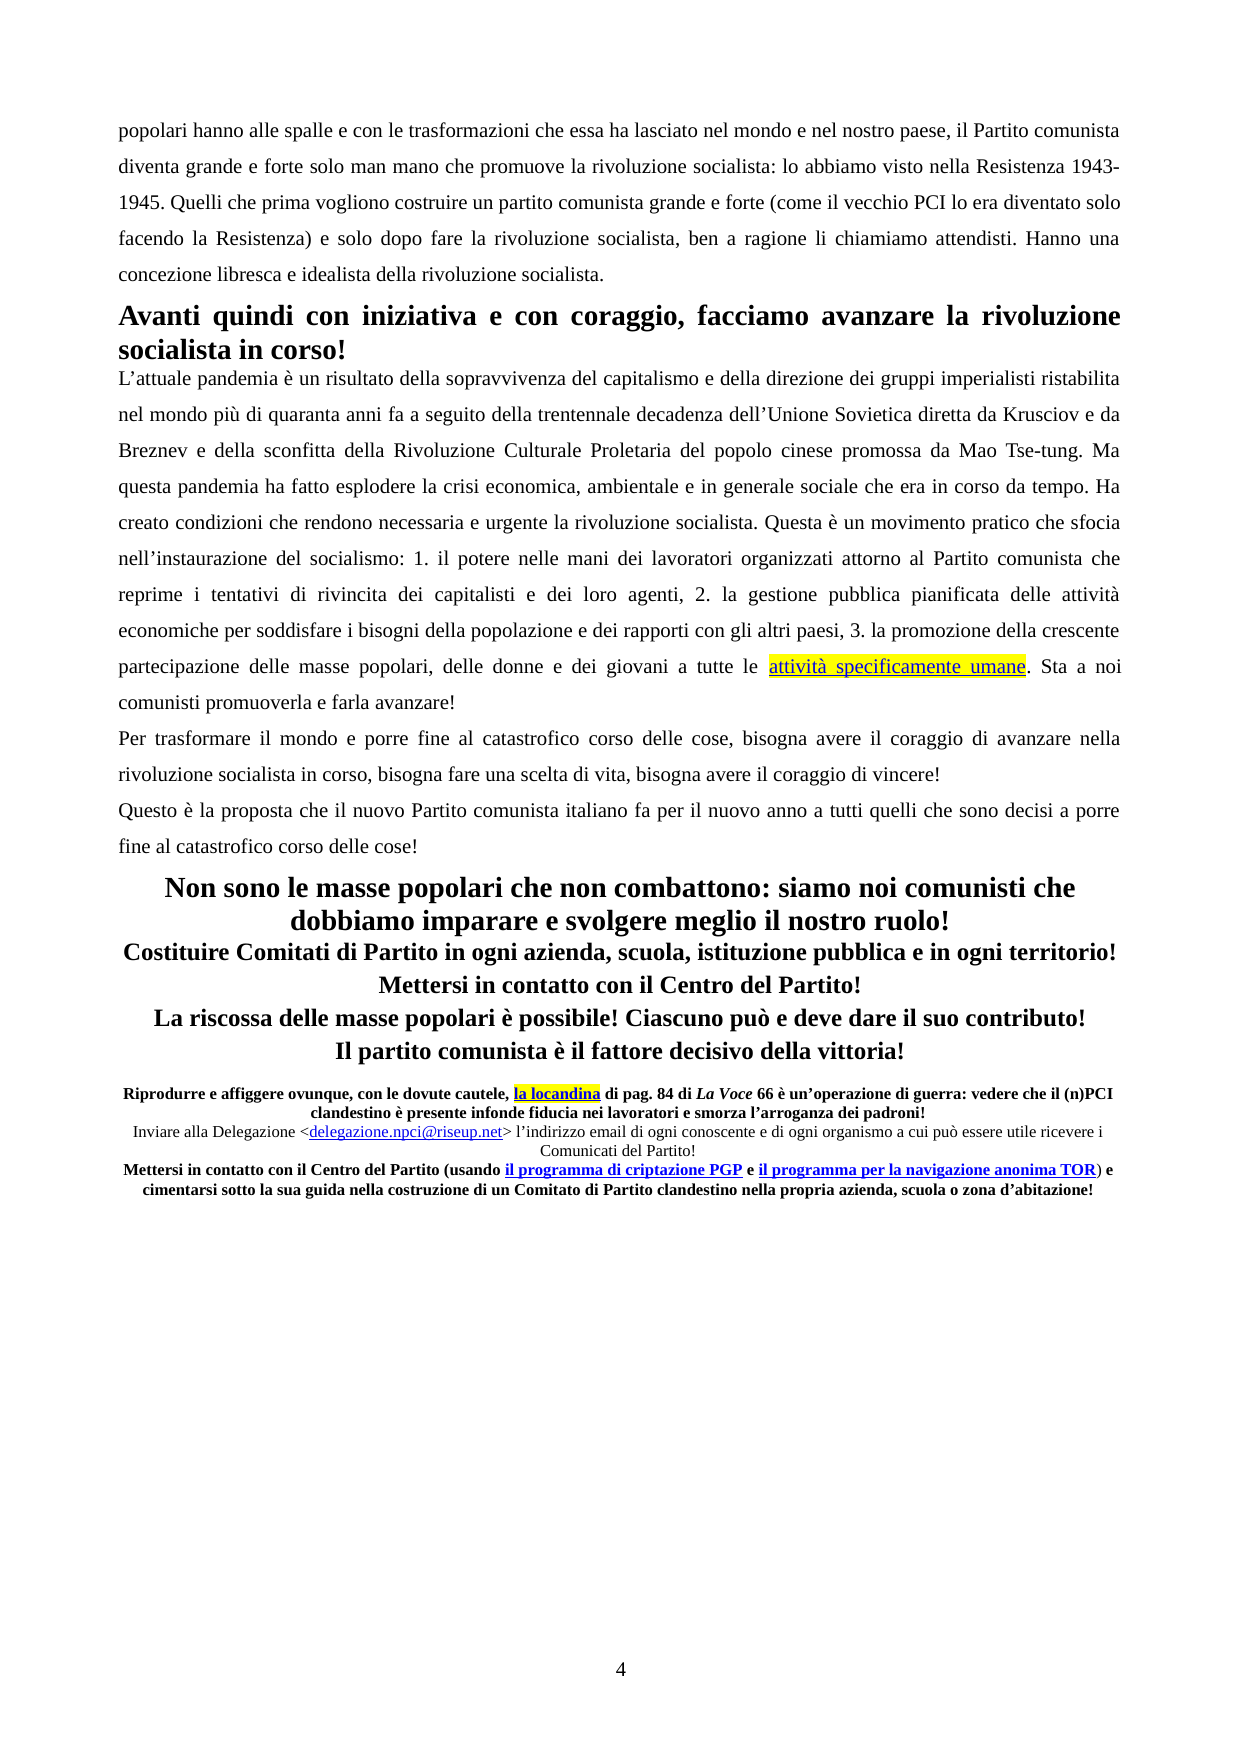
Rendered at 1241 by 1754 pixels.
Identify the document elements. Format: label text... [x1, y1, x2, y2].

text Mettersi in contatto con il Centro del Partito! [118, 970, 1122, 999]
text popolari hanno alle spalle e con le trasformazioni che essa ha lasciato nel mondo e nel nostro paese, il Partito comunista diventa grande e forte solo man mano che promuove la rivoluzione socialista: lo abbiamo visto nella Resistenza 1943-1945. Quelli che prima vogliono costruire un partito comunista grande e forte (come il vecchio PCI lo era diventato solo facendo la Resistenza) e solo dopo fare la rivoluzione socialista, ben a ragione li chiamiamo attendisti. Hanno una concezione libresca e idealista della rivoluzione socialista. [118, 118, 1122, 286]
text Riprodurre e affiggere ovunque, con le dovute cautele, la locandina di pag. 84 di La Voce 66 è un’operazione di guerra: vedere che il (n)PCI clandestino è presente infonde fiducia nei lavoratori e smorza l’arroganza dei padroni! [118, 1083, 1118, 1122]
text Il partito comunista è il fattore decisivo della vittoria! [118, 1036, 1122, 1065]
text Non sono le masse popolari che non combattono: siamo noi comunisti che dobbiamo imparare e svolgere meglio il nostro ruolo! [118, 870, 1122, 937]
text Avanti quindi con iniziativa e con coraggio, facciamo avanzare la rivoluzione socialista in corso! [118, 298, 1122, 365]
text La riscossa delle masse popolari è possibile! Ciascuno può e deve dare il suo contributo! [118, 1003, 1122, 1032]
text Inviare alla Delegazione <delegazione.npci@riseup.net> l’indirizzo email di ogni conoscente e di ogni organismo a cui può essere utile ricevere i Comunicati del Partito! [118, 1122, 1118, 1160]
text Mettersi in contatto con il Centro del Partito (usando il programma di criptazione PGP e il programma per la navigazione anonima TOR) e cimentarsi sotto la sua guida nella costruzione di un Comitato di Partito clandestino nella propria azienda, scuola o zona d’abitazione! [118, 1160, 1118, 1198]
text L’attuale pandemia è un risultato della sopravvivenza del capitalismo e della direzione dei gruppi imperialisti ristabilita nel mondo più di quaranta anni fa a seguito della trentennale decadenza dell’Unione Sovietica diretta da Krusciov e da Breznev e della sconfitta della Rivoluzione Culturale Proletaria del popolo cinese promossa da Mao Tse-tung. Ma questa pandemia ha fatto esplodere la crisi economica, ambientale e in generale sociale che era in corso da tempo. Ha creato condizioni che rendono necessaria e urgente la rivoluzione socialista. Questa è un movimento pratico che sfocia nell’instaurazione del socialismo: 1. il potere nelle mani dei lavoratori organizzati attorno al Partito comunista che reprime i tentativi di rivincita dei capitalisti e dei loro agenti, 2. la gestione pubblica pianificata delle attività economiche per soddisfare i bisogni della popolazione e dei rapporti con gli altri paesi, 3. la promozione della crescente partecipazione delle masse popolari, delle donne e dei giovani a tutte le attività specificamente umane. Sta a noi comunisti promuoverla e farla avanzare! [118, 365, 1122, 714]
text Costituire Comitati di Partito in ogni azienda, scuola, istituzione pubblica e in ogni territorio! [118, 937, 1122, 966]
text Questo è la proposta che il nuovo Partito comunista italiano fa per il nuovo anno a tutti quelli che sono decisi a porre fine al catastrofico corso delle cose! [118, 798, 1122, 858]
text Per trasformare il mondo e porre fine al catastrofico corso delle cose, bisogna avere il coraggio di avanzare nella rivoluzione socialista in corso, bisogna fare una scelta di vita, bisogna avere il coraggio di vincere! [118, 726, 1122, 786]
